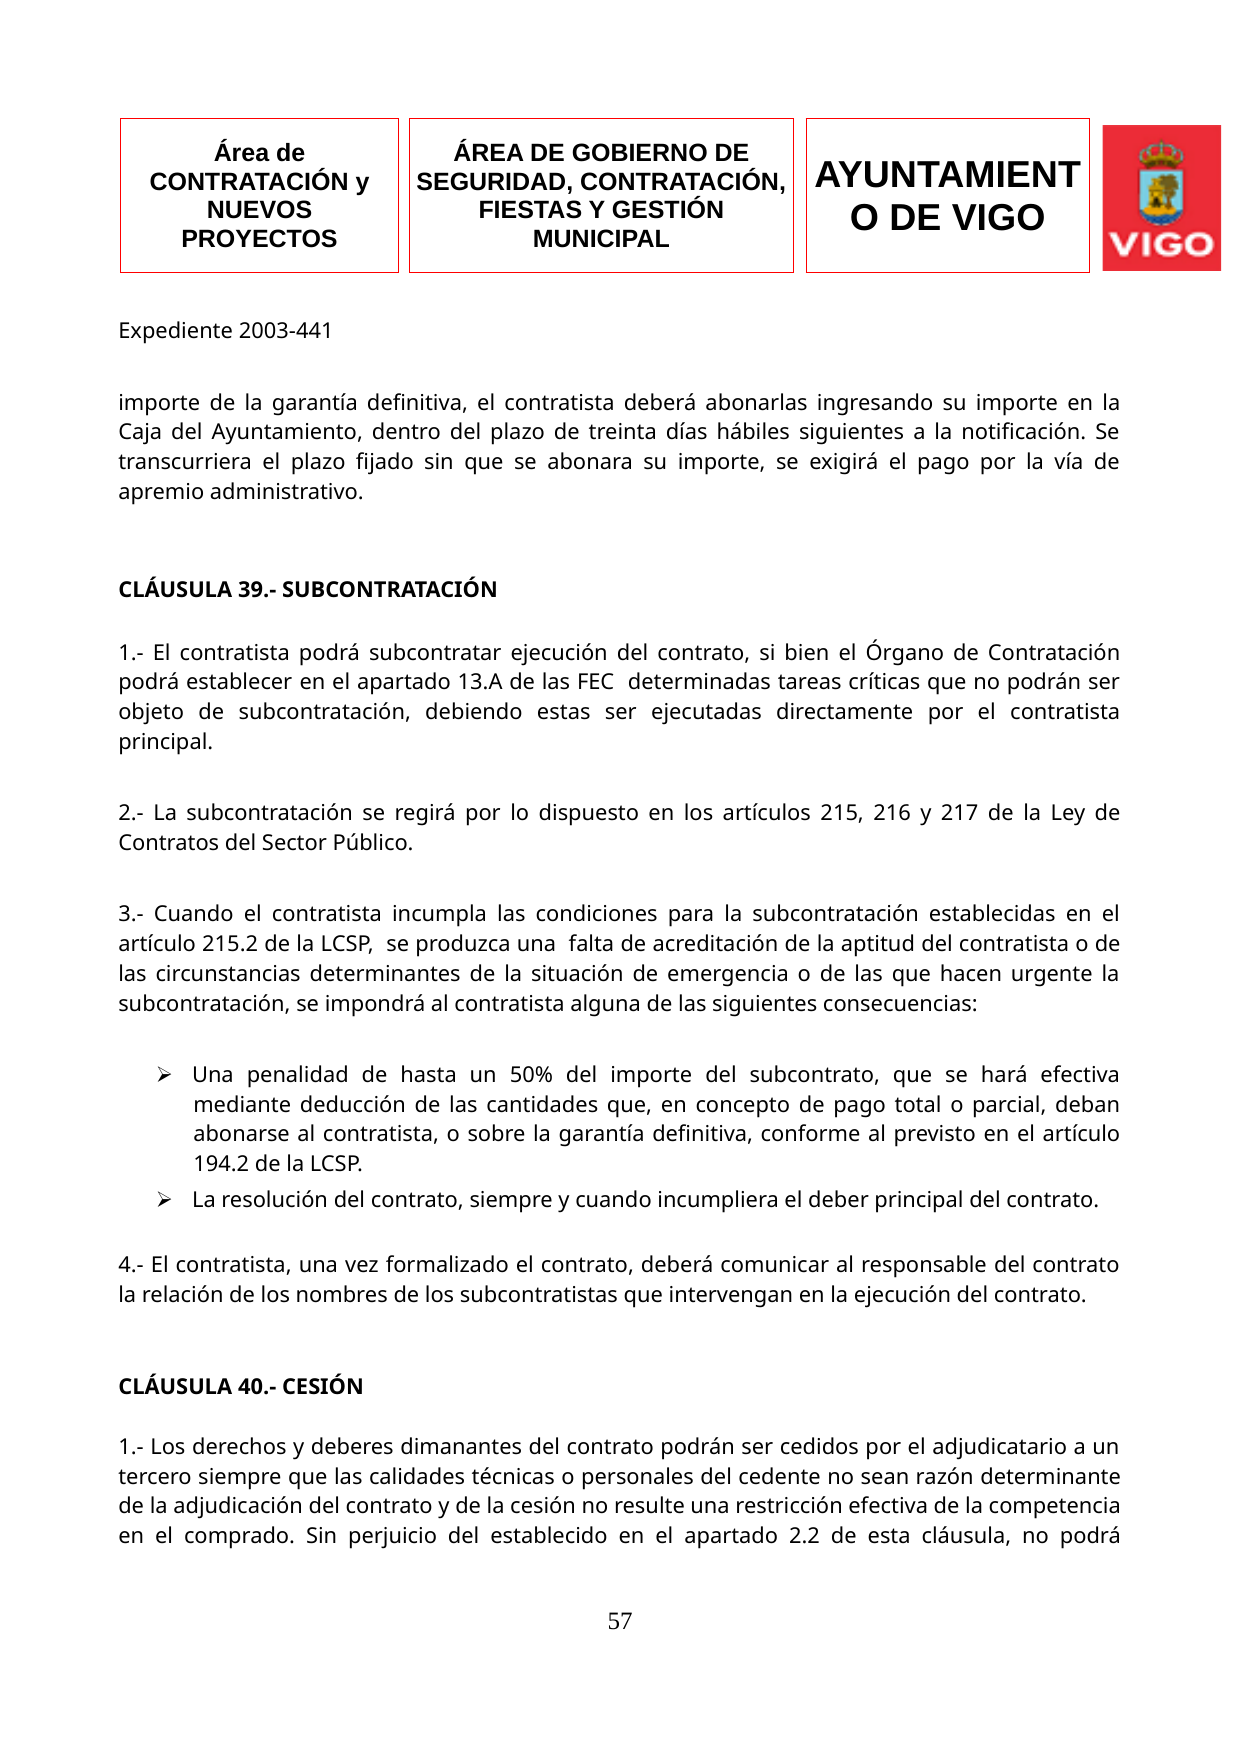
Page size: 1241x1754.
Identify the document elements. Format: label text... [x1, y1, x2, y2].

picture [1102, 125, 1222, 271]
text 4.- El contratista, una vez formalizado el contrato, deberá comunicar al responsable del contrato la relación de los nombres de los subcontratistas que intervengan en la ejecución del contrato. [118, 1249, 1122, 1309]
text 1.- Los derechos y deberes dimanantes del contrato podrán ser cedidos por el adjudicatario a un tercero siempre que las calidades técnicas o personales del cedente no sean razón determinante de la adjudicación del contrato y de la cesión no resulte una restricción efectiva de la competencia en el comprado. Sin perjuicio del establecido en el apartado 2.2 de esta cláusula, no podrá [118, 1431, 1122, 1550]
text 2.- La subcontratación se regirá por lo dispuesto en los artículos 215, 216 y 217 de la Ley de Contratos del Sector Público. [118, 797, 1122, 857]
text 3.- Cuando el contratista incumpla las condiciones para la subcontratación establecidas en el artículo 215.2 de la LCSP, se produzca una falta de acreditación de la aptitud del contratista o de las circunstancias determinantes de la situación de emergencia o de las que hacen urgente la subcontratación, se impondrá al contratista alguna de las siguientes consecuencias: [118, 898, 1122, 1017]
text CLÁUSULA 39.- SUBCONTRATACIÓN [118, 574, 1122, 604]
text 1.- El contratista podrá subcontratar ejecución del contrato, si bien el Órgano de Contratación podrá establecer en el apartado 13.A de las FEC determinadas tareas críticas que no podrán ser objeto de subcontratación, debiendo estas ser ejecutadas directamente por el contratista principal. [118, 636, 1122, 756]
list Una penalidad de hasta un 50% del importe del subcontrato, que se hará efectiva mediante deducción de las cantidades que, en concepto de pago total o parcial, deban abonarse al contratista, o sobre la garantía definitiva, conforme al previsto en el artículo 194.2 de la LCSP. [156, 1059, 1122, 1178]
text importe de la garantía definitiva, el contratista deberá abonarlas ingresando su importe en la Caja del Ayuntamiento, dentro del plazo de treinta días hábiles siguientes a la notificación. Se transcurriera el plazo fijado sin que se abonara su importe, se exigirá el pago por la vía de apremio administrativo. [118, 386, 1122, 506]
list La resolución del contrato, siempre y cuando incumpliera el deber principal del contrato. [156, 1184, 1122, 1213]
text CLÁUSULA 40.- CESIÓN [118, 1371, 1122, 1401]
